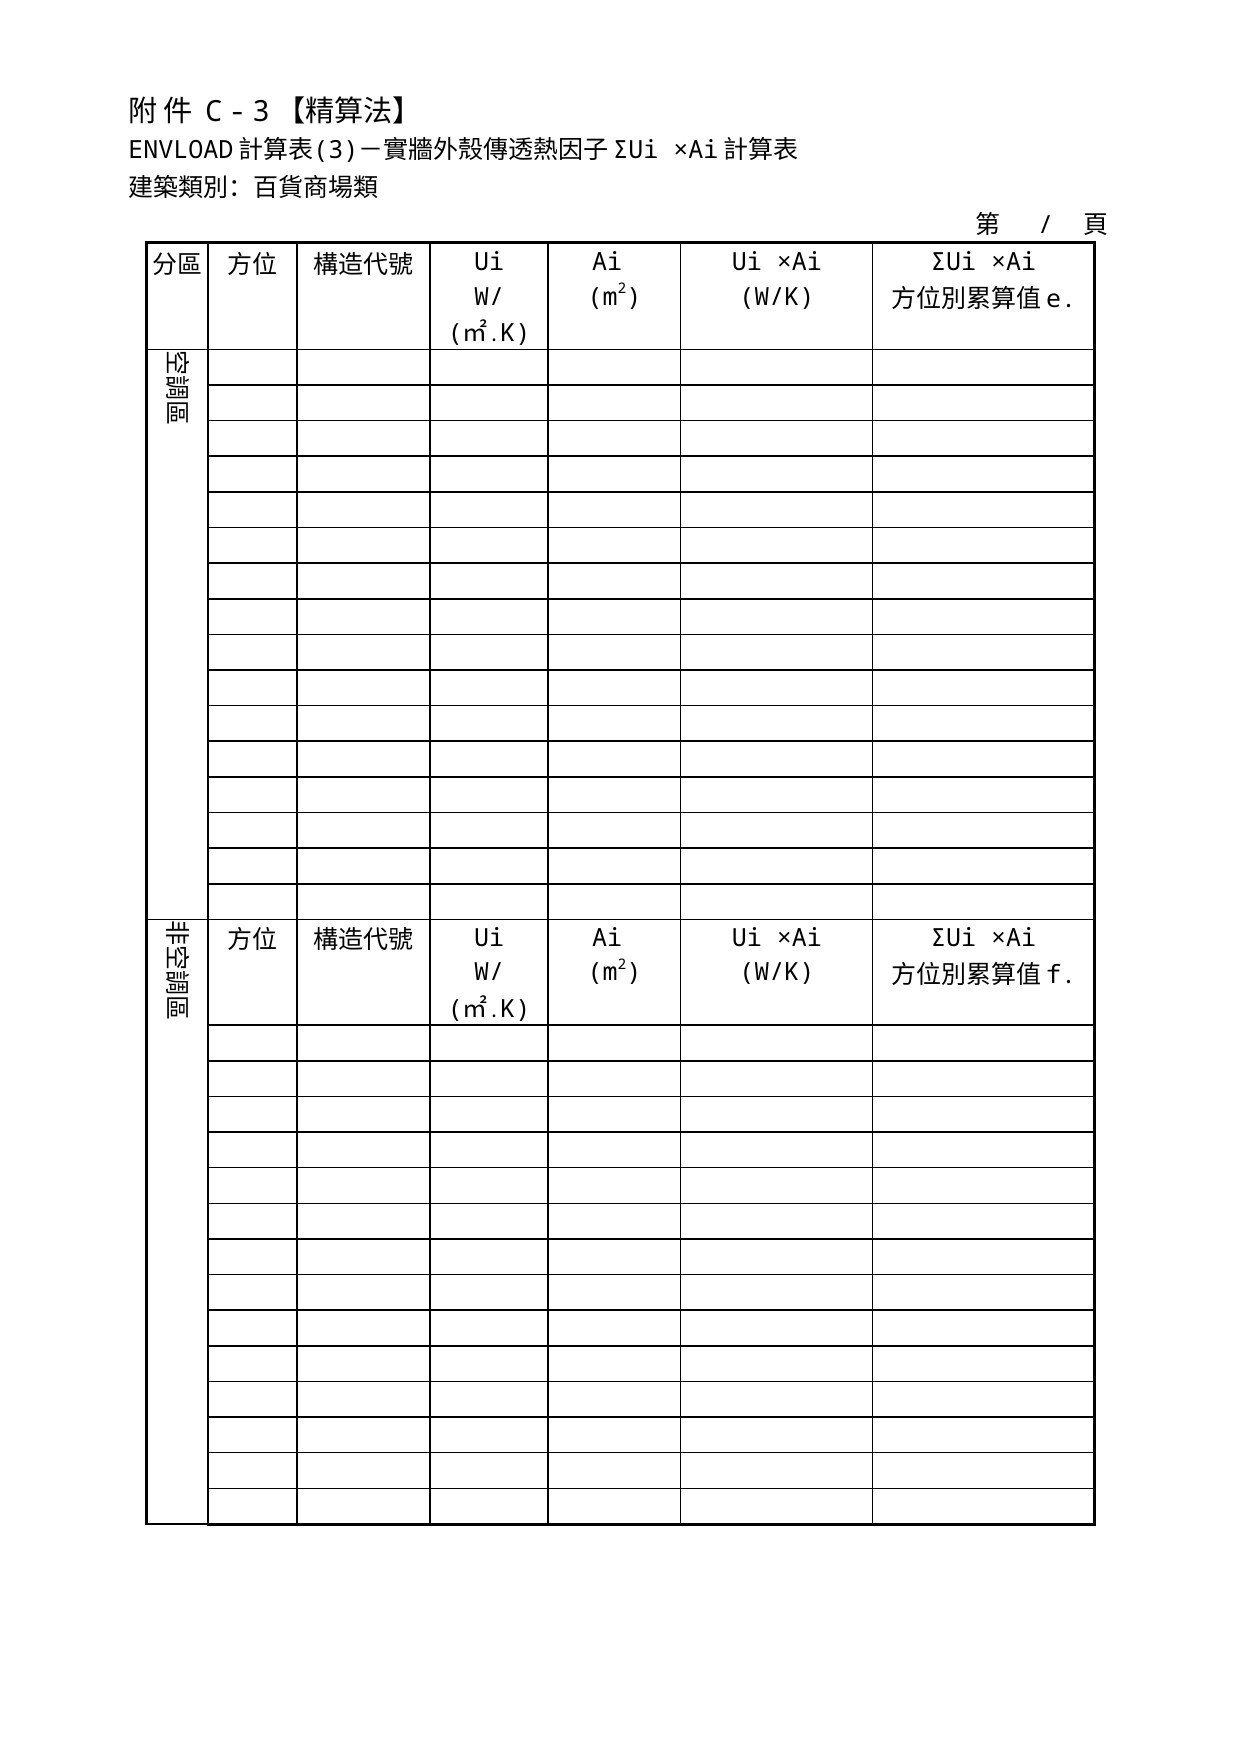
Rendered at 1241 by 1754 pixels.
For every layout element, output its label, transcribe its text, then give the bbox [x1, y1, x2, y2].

table_cell [298, 1240, 429, 1274]
table_cell [873, 1204, 1093, 1238]
table_cell [298, 1275, 429, 1309]
table_cell [431, 778, 547, 812]
table_cell [298, 813, 429, 847]
table_cell [298, 386, 429, 420]
table_cell [681, 1204, 872, 1238]
table_cell [209, 885, 296, 918]
table_cell [681, 813, 872, 847]
table_cell 空調區 [148, 350, 207, 918]
table_cell [431, 1062, 547, 1096]
table_cell [209, 1097, 296, 1131]
table_cell [873, 885, 1093, 918]
table_cell [681, 1240, 872, 1274]
table_cell [209, 386, 296, 420]
table_cell [431, 528, 547, 562]
table_cell [209, 1453, 296, 1487]
table_cell [298, 1168, 429, 1202]
table_cell [873, 600, 1093, 633]
table_cell [681, 528, 872, 562]
table_cell [431, 635, 547, 669]
table_cell [209, 421, 296, 455]
table_cell [209, 1311, 296, 1345]
table_cell [298, 564, 429, 598]
table_cell [549, 421, 680, 455]
table_cell [431, 1311, 547, 1345]
table_cell [431, 1204, 547, 1238]
table_cell [298, 885, 429, 918]
table_cell [681, 600, 872, 633]
table_cell [681, 635, 872, 669]
table_cell [431, 457, 547, 491]
table_cell [431, 564, 547, 598]
table_cell [431, 813, 547, 847]
table_cell [549, 813, 680, 847]
table_cell [431, 386, 547, 420]
table_cell [209, 1382, 296, 1416]
table_cell [549, 1240, 680, 1274]
table_cell [549, 1133, 680, 1167]
table_cell [298, 706, 429, 740]
table_cell [681, 1133, 872, 1167]
table_cell [681, 1168, 872, 1202]
table_cell [873, 1382, 1093, 1416]
table_cell [209, 1133, 296, 1167]
table_cell [298, 1204, 429, 1238]
table_cell [298, 742, 429, 776]
table_cell [681, 885, 872, 918]
table_cell [549, 635, 680, 669]
table_cell [298, 600, 429, 633]
table_cell [209, 1347, 296, 1381]
table_cell [431, 1418, 547, 1452]
table_cell [681, 849, 872, 883]
table_cell [873, 1026, 1093, 1060]
table_cell [681, 386, 872, 420]
table_cell [873, 457, 1093, 491]
table_cell 方位 [209, 920, 296, 1024]
table_cell [431, 742, 547, 776]
table_cell [681, 421, 872, 455]
table_cell [431, 1240, 547, 1274]
table_cell [209, 742, 296, 776]
table_cell [298, 457, 429, 491]
table_cell [549, 742, 680, 776]
table_cell [549, 778, 680, 812]
table_cell [298, 493, 429, 527]
table_cell [549, 493, 680, 527]
table_cell [431, 1347, 547, 1381]
table_cell [431, 421, 547, 455]
table_cell [298, 1133, 429, 1167]
table_cell [209, 635, 296, 669]
table_cell [681, 1275, 872, 1309]
text 建築類別：百貨商場類 [128, 166, 1112, 203]
table_cell [298, 1347, 429, 1381]
table_cell [431, 1382, 547, 1416]
table_cell [209, 706, 296, 740]
table_cell [298, 1382, 429, 1416]
table_cell [873, 1133, 1093, 1167]
table_cell [209, 600, 296, 633]
table_cell [209, 1240, 296, 1274]
table_cell [549, 350, 680, 384]
table_header ΣUi ×Ai 方位別累算值e. [873, 244, 1093, 348]
table_cell [431, 849, 547, 883]
table_cell [549, 885, 680, 918]
table_cell [209, 457, 296, 491]
table_cell [681, 350, 872, 384]
table_cell [209, 778, 296, 812]
table_cell [298, 1097, 429, 1131]
table_cell [298, 1453, 429, 1487]
table_cell [873, 1275, 1093, 1309]
table_cell [209, 528, 296, 562]
table_cell [873, 813, 1093, 847]
table_cell [873, 350, 1093, 384]
table_cell [873, 1418, 1093, 1452]
table_cell [209, 493, 296, 527]
table_cell [298, 635, 429, 669]
table_cell [431, 600, 547, 633]
table_cell [431, 671, 547, 705]
table_cell 構造代號 [298, 920, 429, 1024]
table_header 方位 [209, 244, 296, 348]
table_cell [298, 849, 429, 883]
text ENVLOAD計算表(3)－實牆外殼傳透熱因子ΣUi ×Ai計算表 [128, 128, 1112, 166]
table_cell [681, 1097, 872, 1131]
table_cell [549, 1453, 680, 1487]
table_cell [209, 671, 296, 705]
table_cell [209, 1168, 296, 1202]
table_header Ui ×Ai (W/K) [681, 244, 872, 348]
table_cell [681, 706, 872, 740]
table_header Ai (m2) [549, 244, 680, 348]
table_cell [681, 457, 872, 491]
table_cell [873, 493, 1093, 527]
table_cell [298, 1311, 429, 1345]
table_cell [549, 671, 680, 705]
table_header Ui W/(㎡.K) [431, 244, 547, 348]
table_cell [209, 1418, 296, 1452]
table_cell [681, 1418, 872, 1452]
table_cell [681, 564, 872, 598]
table_cell [431, 1133, 547, 1167]
table_cell [873, 1311, 1093, 1345]
table_cell [873, 1453, 1093, 1487]
table_cell [681, 1311, 872, 1345]
table_cell [549, 1097, 680, 1131]
table_cell [209, 1204, 296, 1238]
table_cell [873, 849, 1093, 883]
table_cell [873, 1097, 1093, 1131]
table_cell [873, 421, 1093, 455]
table_cell [549, 1275, 680, 1309]
table_cell [431, 493, 547, 527]
table_cell [298, 778, 429, 812]
table_cell [549, 457, 680, 491]
table_cell [873, 1168, 1093, 1202]
table_cell [209, 849, 296, 883]
table_cell [431, 885, 547, 918]
table_cell [209, 564, 296, 598]
table_cell [873, 778, 1093, 812]
table_cell [873, 1240, 1093, 1274]
table_cell [873, 671, 1093, 705]
table_cell [681, 493, 872, 527]
table_cell [549, 1062, 680, 1096]
table_cell [873, 635, 1093, 669]
table_cell 非空調區 [148, 920, 207, 1523]
table_cell [549, 1418, 680, 1452]
table_header 構造代號 [298, 244, 429, 348]
text 第 / 頁 [128, 203, 1108, 241]
table_cell [549, 386, 680, 420]
table_cell [431, 1168, 547, 1202]
table_cell [873, 1062, 1093, 1096]
table_cell [209, 1026, 296, 1060]
table_cell [209, 813, 296, 847]
table_cell [873, 528, 1093, 562]
text 附件C-3【精算法】 [128, 91, 1112, 128]
table_cell [549, 1489, 680, 1523]
table_cell ΣUi ×Ai 方位別累算值f. [873, 920, 1093, 1024]
table_cell [873, 742, 1093, 776]
table_cell [431, 350, 547, 384]
table_cell [681, 742, 872, 776]
table_cell [549, 600, 680, 633]
table_cell [298, 528, 429, 562]
table_cell [873, 564, 1093, 598]
table_cell [549, 1311, 680, 1345]
table_cell [298, 1418, 429, 1452]
table_cell [298, 1489, 429, 1523]
table_cell Ui ×Ai (W/K) [681, 920, 872, 1024]
table_cell [873, 386, 1093, 420]
table_header 分區 [148, 244, 207, 348]
table_cell [209, 350, 296, 384]
table_cell [298, 350, 429, 384]
table_cell [681, 1382, 872, 1416]
table_cell [431, 1453, 547, 1487]
table_cell [873, 706, 1093, 740]
table_cell [298, 421, 429, 455]
table_cell [209, 1275, 296, 1309]
table_cell [431, 1275, 547, 1309]
table_cell [549, 1168, 680, 1202]
table_cell [549, 1347, 680, 1381]
table_cell [431, 1097, 547, 1131]
table_cell [549, 564, 680, 598]
table_cell [549, 1382, 680, 1416]
table_cell [209, 1489, 296, 1523]
table_cell [549, 1204, 680, 1238]
table_cell [873, 1489, 1093, 1523]
table_cell [681, 671, 872, 705]
table_cell [549, 1026, 680, 1060]
table_cell [681, 778, 872, 812]
table_cell [431, 706, 547, 740]
table_cell [681, 1347, 872, 1381]
table_cell [298, 671, 429, 705]
table_cell [431, 1489, 547, 1523]
table_cell Ai (m2) [549, 920, 680, 1024]
table_cell [873, 1347, 1093, 1381]
table_cell [681, 1026, 872, 1060]
table_cell [681, 1489, 872, 1523]
table_cell [298, 1026, 429, 1060]
table_cell [549, 528, 680, 562]
table_cell [549, 706, 680, 740]
table_cell [681, 1453, 872, 1487]
table_cell Ui W/(㎡.K) [431, 920, 547, 1024]
table_cell [431, 1026, 547, 1060]
table_cell [549, 849, 680, 883]
table_cell [298, 1062, 429, 1096]
table_cell [209, 1062, 296, 1096]
table_cell [681, 1062, 872, 1096]
